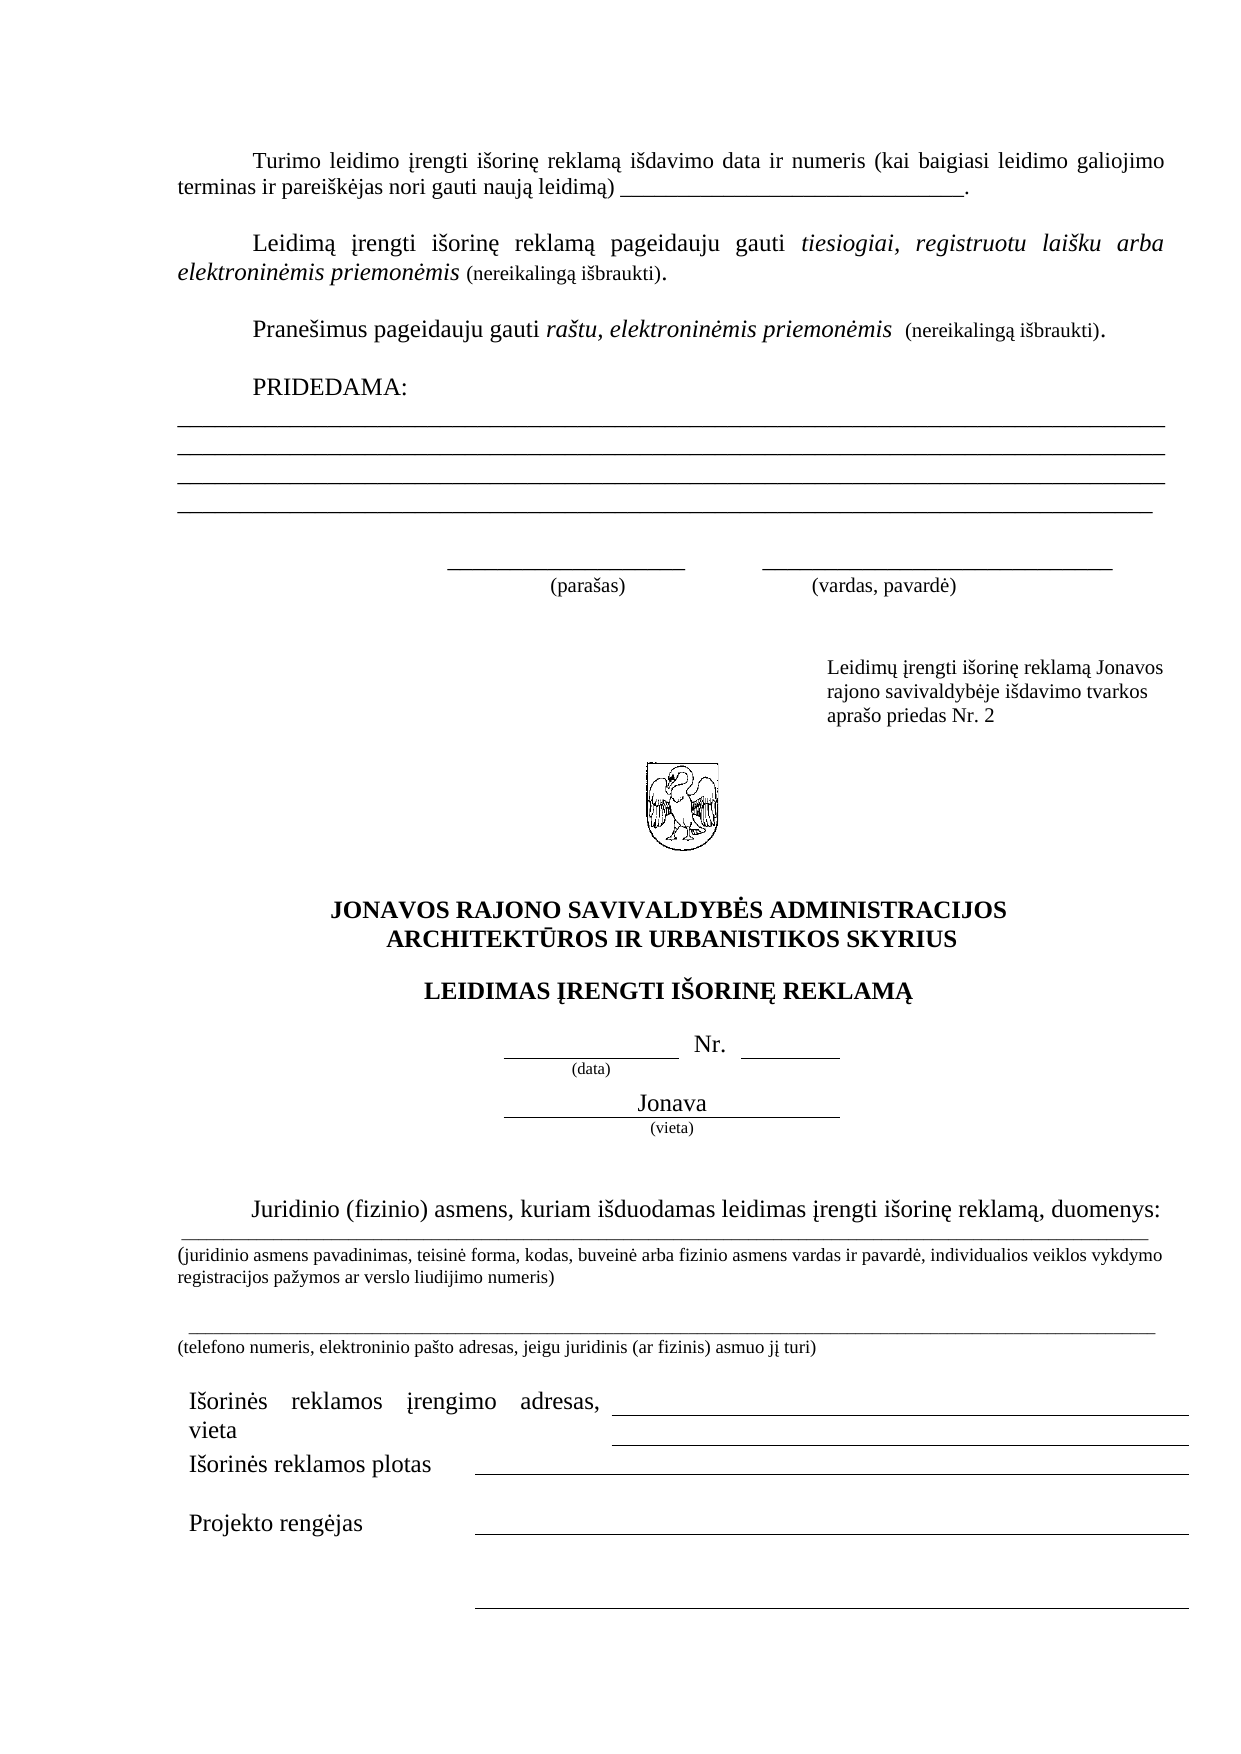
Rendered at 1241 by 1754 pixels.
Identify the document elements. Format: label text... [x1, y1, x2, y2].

text ____________________________________________________________________________________________________________________ [177, 1223, 1167, 1242]
table_cell (vieta) [504, 1118, 840, 1137]
text JONAVOS RAJONO SAVIVALDYBĖS ADMINISTRACIJOS [177, 895, 1167, 924]
table_cell Išorinės reklamos plotas Projekto rengėjas [177, 1445, 475, 1608]
table_header [741, 1029, 840, 1058]
text ___________________________________________________________________________________________________________________________________________________________________________________________________________________________________________________________________________________________________________________________ [177, 401, 1167, 516]
text Leidimą įrengti išorinę reklamą pageidauju gauti tiesiogiai, registruotu laišku arba elektroninėmis priemonėmis (nereikalingą išbraukti). [177, 228, 1167, 286]
text ARCHITEKTŪROS IR URBANISTIKOS SKYRIUS [177, 924, 1167, 952]
table_header Nr. [679, 1029, 741, 1058]
text Turimo leidimo įrengti išorinę reklamą išdavimo data ir numeris (kai baigiasi leidimo galiojimo terminas ir pareiškėjas nori gauti naują leidimą) ______________________________. [177, 147, 1167, 199]
text LEIDIMAS ĮRENGTI IŠORINĘ REKLAMĄ [177, 976, 1167, 1005]
table_header [612, 1386, 1189, 1415]
table_cell [475, 1535, 1189, 1608]
text (juridinio asmens pavadinimas, teisinė forma, kodas, buveinė arba fizinio asmens vardas ir pavardė, individualios veiklos vykdymo registracijos pažymos ar verslo liudijimo numeris) [177, 1242, 1167, 1288]
text (telefono numeris, elektroninio pašto adresas, jeigu juridinis (ar fizinis) asmuo jį turi) [177, 1336, 1167, 1357]
text Juridinio (fizinio) asmens, kuriam išduodamas leidimas įrengti išorinę reklamą, duomenys: [177, 1194, 1167, 1223]
table_cell [612, 1416, 1189, 1444]
table_cell [475, 1475, 1189, 1534]
table_cell (data) [504, 1059, 679, 1088]
text ____________________________________________________________________________________________________________________ [177, 1317, 1167, 1336]
text Pranešimus pageidauju gauti raštu, elektroninėmis priemonėmis (nereikalingą išbraukti). [177, 314, 1167, 343]
table_cell [741, 1059, 840, 1088]
table_header Išorinės reklamos įrengimo adresas, vieta [177, 1386, 612, 1444]
table_header [504, 1029, 679, 1058]
table_cell Jonava [504, 1088, 840, 1117]
table_cell [475, 1445, 1189, 1474]
text ___________________ ____________________________ [312, 544, 1152, 573]
text (parašas) (vardas, pavardė) [177, 573, 1108, 597]
text Leidimų įrengti išorinę reklamą Jonavos rajono savivaldybėje išdavimo tvarkos aprašo priedas Nr. 2 [827, 655, 1167, 727]
text PRIDEDAMA: [177, 372, 1167, 401]
table_cell [679, 1058, 741, 1088]
